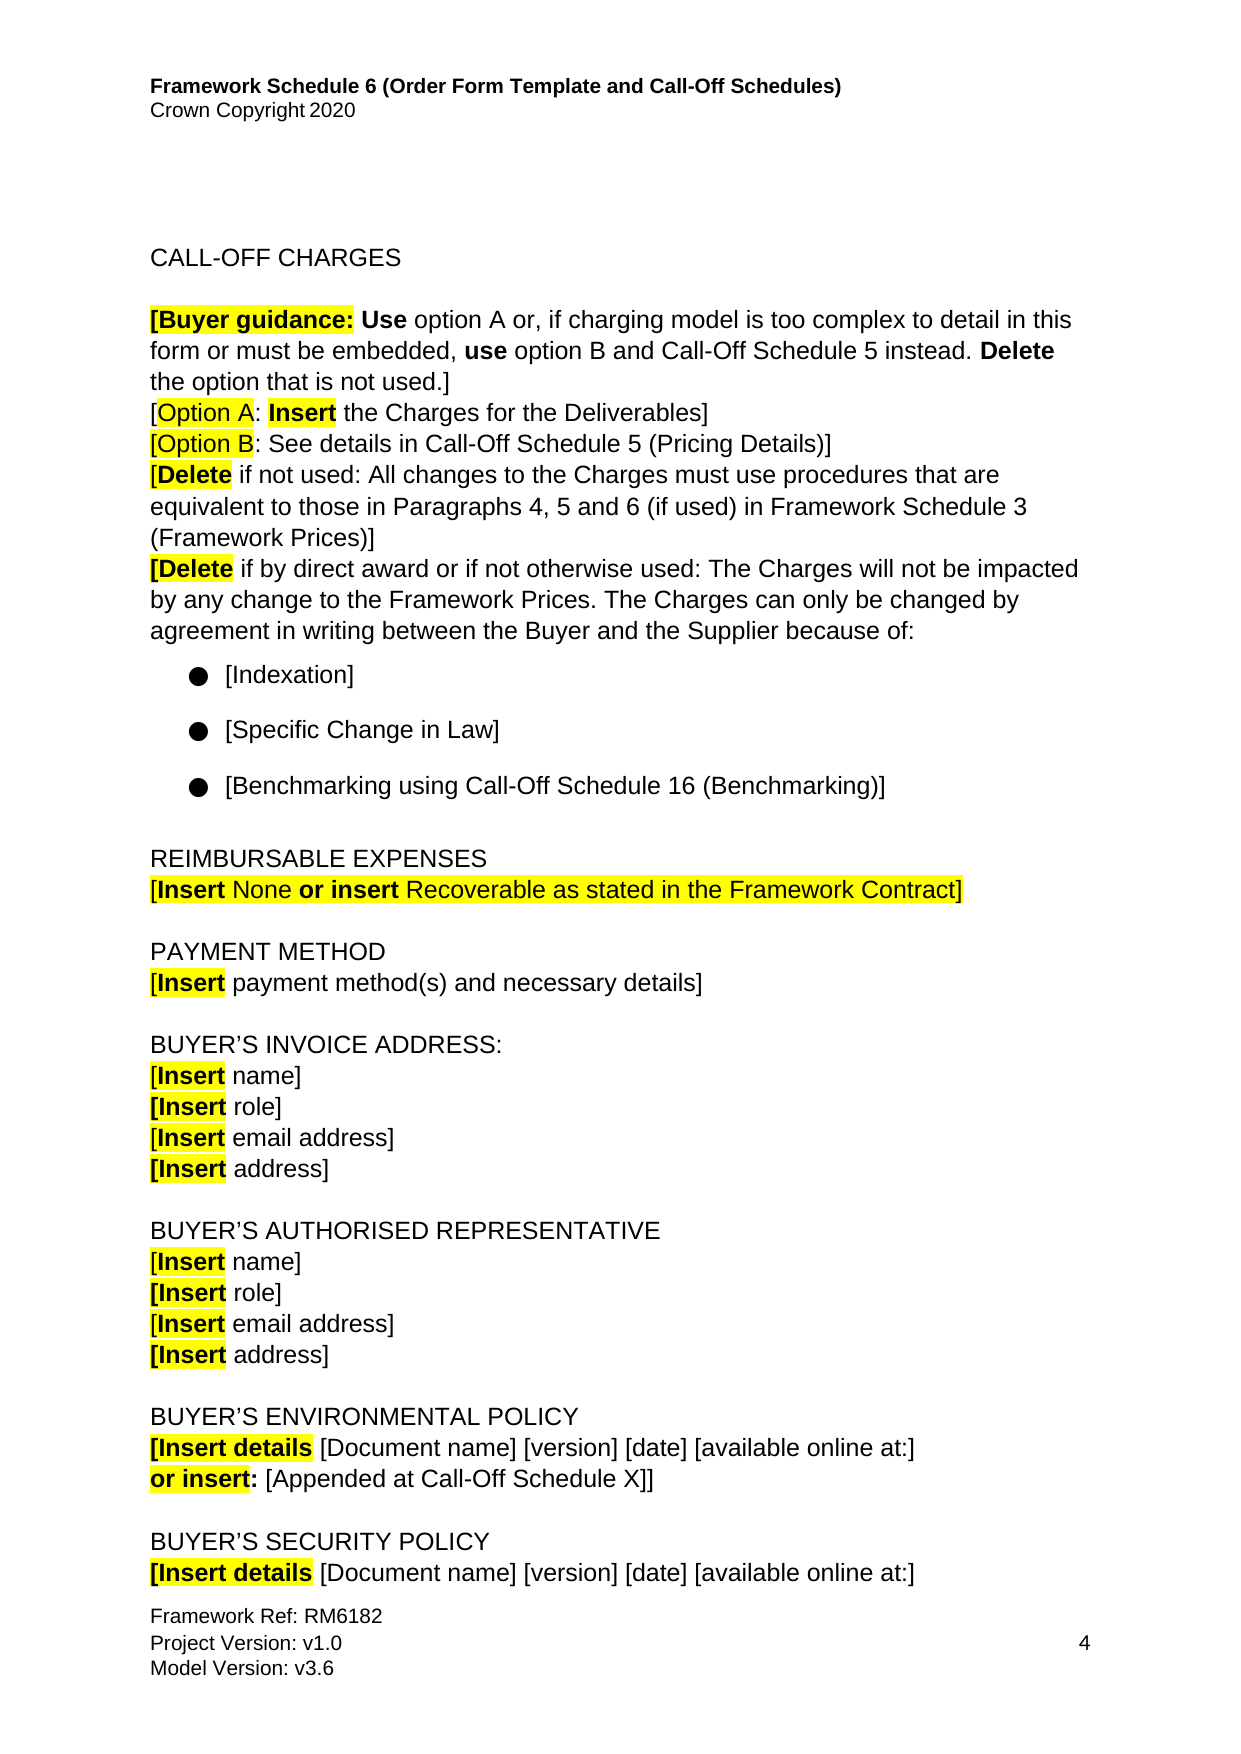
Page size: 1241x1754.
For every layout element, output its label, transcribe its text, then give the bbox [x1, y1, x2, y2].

text CALL-OFF CHARGES [150, 243, 1090, 303]
text [Delete if not used: All changes to the Charges must use procedures that are equivalent to those in Paragraphs 4, 5 and 6 (if used) in Framework Schedule 3 (Framework Prices)] [150, 460, 1090, 551]
text [Insert details [Document name] [version] [date] [available online at:] [150, 1558, 1090, 1586]
text [Insert None or insert Recoverable as stated in the Framework Contract] [150, 875, 1090, 903]
text [Insert name] [150, 1061, 1090, 1090]
text [Insert payment method(s) and necessary details] [150, 968, 1090, 997]
text BUYER’S SECURITY POLICY [150, 1527, 1090, 1555]
text [Insert address] [150, 1340, 1090, 1369]
text BUYER’S INVOICE ADDRESS: [150, 1030, 1090, 1059]
text REIMBURSABLE EXPENSES [150, 844, 1090, 872]
list [Indexation] [187, 647, 1090, 698]
text PAYMENT METHOD [150, 937, 1090, 966]
text [Buyer guidance: Use option A or, if charging model is too complex to detail in this form or must be embedded, use option B and Call-Off Schedule 5 instead. Delete the option that is not used.] [150, 305, 1090, 396]
text [Insert role] [150, 1092, 1090, 1121]
text [Delete if by direct award or if not otherwise used: The Charges will not be impacted by any change to the Framework Prices. The Charges can only be changed by agreement in writing between the Buyer and the Supplier because of: [150, 553, 1090, 644]
text BUYER’S ENVIRONMENTAL POLICY [150, 1402, 1090, 1431]
text [Insert email address] [150, 1123, 1090, 1152]
text [Insert address] [150, 1154, 1090, 1183]
list [Specific Change in Law] [187, 702, 1090, 753]
text [Insert role] [150, 1278, 1090, 1307]
text [Insert email address] [150, 1309, 1090, 1338]
text [Insert details [Document name] [version] [date] [available online at:] [150, 1433, 1090, 1462]
list [Benchmarking using Call-Off Schedule 16 (Benchmarking)] [187, 757, 1090, 808]
text or insert: [Appended at Call-Off Schedule X]] [150, 1464, 1090, 1493]
text BUYER’S AUTHORISED REPRESENTATIVE [150, 1216, 1090, 1245]
text [Insert name] [150, 1247, 1090, 1276]
text [Option B: See details in Call-Off Schedule 5 (Pricing Details)] [150, 429, 1090, 458]
text [Option A: Insert the Charges for the Deliverables] [150, 398, 1090, 427]
